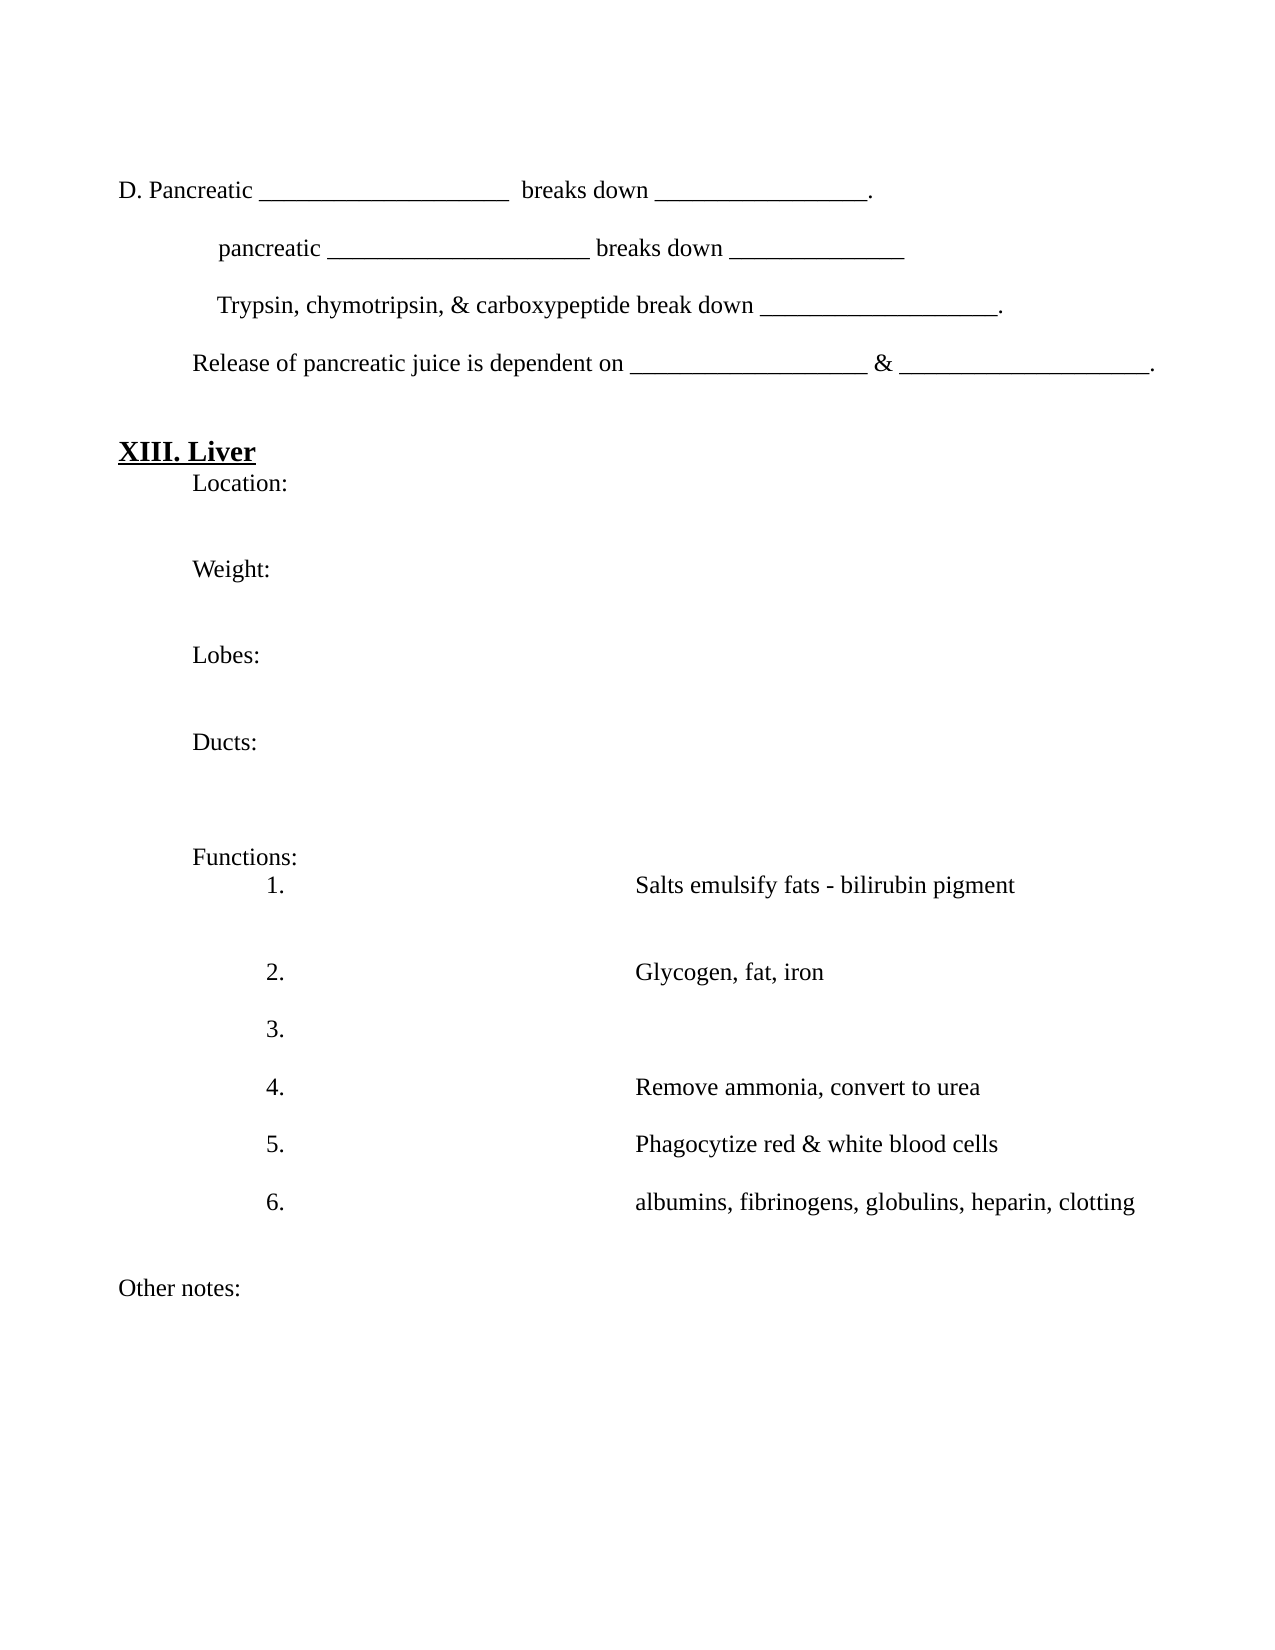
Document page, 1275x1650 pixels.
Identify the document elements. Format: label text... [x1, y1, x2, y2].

text 1. Salts emulsify fats - bilirubin pigment [118, 870, 1157, 899]
text Functions: [118, 842, 1157, 870]
text Ducts: [118, 727, 1157, 755]
text Lobes: [118, 640, 1157, 669]
text Trypsin, chymotripsin, & carboxypeptide break down ___________________. [118, 291, 1157, 319]
text Location: [118, 468, 1157, 497]
text XIII. Liver [118, 434, 1157, 468]
text D. Pancreatic ____________________ breaks down _________________. [118, 176, 1157, 204]
text Release of pancreatic juice is dependent on ___________________ & ____________________. [118, 348, 1157, 377]
text 6. albumins, fibrinogens, globulins, heparin, clotting [118, 1187, 1157, 1215]
text 3. [118, 1014, 1157, 1043]
text pancreatic _____________________ breaks down ______________ [118, 233, 1157, 262]
text Other notes: [118, 1273, 1157, 1302]
text 2. Glycogen, fat, iron [118, 957, 1157, 985]
text 4. Remove ammonia, convert to urea [118, 1072, 1157, 1100]
text 5. Phagocytize red & white blood cells [118, 1129, 1157, 1158]
text Weight: [118, 554, 1157, 583]
